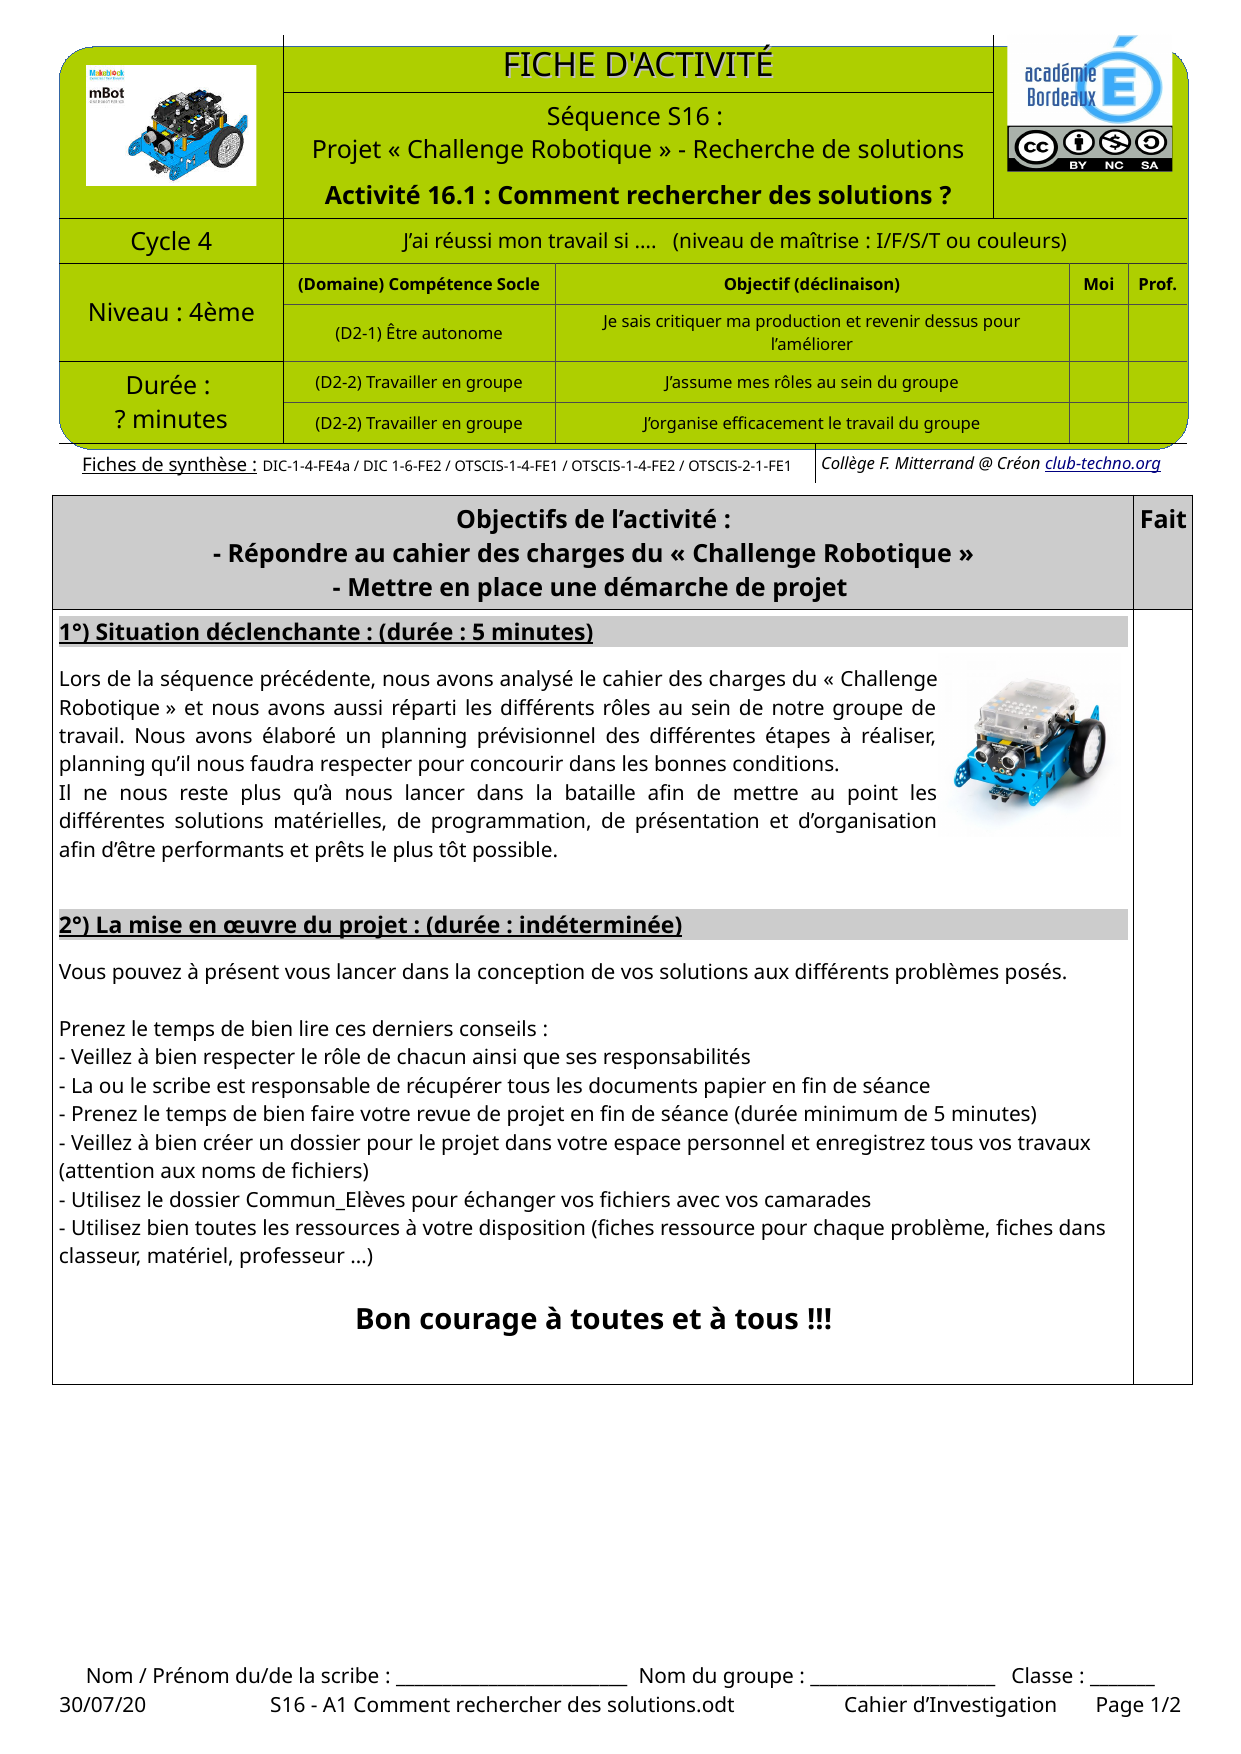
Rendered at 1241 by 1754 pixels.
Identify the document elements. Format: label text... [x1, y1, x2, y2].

table_cell Collège F. Mitterrand @ Créon club-techno.org [816, 444, 1187, 483]
table_cell 1°) Situation déclenchante : (durée : 5 minutes) Lors de la séquence précédente, nous avons analysé le cahier des charges du « Challenge Robotique » et nous avons aussi réparti les différents rôles au sein de notre groupe de travail. Nous avons élaboré un planning prévisionnel des différentes étapes à réaliser, planning qu’il nous faudra respecter pour concourir dans les bonnes conditions. Il ne nous reste plus qu’à nous lancer dans la bataille afin de mettre au point les différentes solutions matérielles, de programmation, de présentation et d’organisation afin d’être performants et prêts le plus tôt possible. 2°) La mise en œuvre du projet : (durée : indéterminée) Vous pouvez à présent vous lancer dans la conception de vos solutions aux différents problèmes posés. Prenez le temps de bien lire ces derniers conseils : - Veillez à bien respecter le rôle de chacun ainsi que ses responsabilités - La ou le scribe est responsable de récupérer tous les documents papier en fin de séance - Prenez le temps de bien faire votre revue de projet en fin de séance (durée minimum de 5 minutes) - Veillez à bien créer un dossier pour le projet dans votre espace personnel et enregistrez tous vos travaux (attention aux noms de fichiers) - Utilisez le dossier Commun_Elèves pour échanger vos fichiers avec vos camarades - Utilisez bien toutes les ressources à votre disposition (fiches ressource pour chaque problème, fiches dans classeur, matériel, professeur …) Bon courage à toutes et à tous !!! [53, 610, 1133, 1383]
table_header Fait [1134, 496, 1192, 609]
picture [937, 653, 1122, 837]
table_header [1173, 35, 1187, 68]
table_cell Fiches de synthèse : DIC-1-4-FE4a / DIC 1-6-FE2 / OTSCIS-1-4-FE1 / OTSCIS-1-4-FE2 / OTSCIS-2-1-FE1 [59, 444, 815, 483]
table_header FICHE D'ACTIVITÉ [284, 35, 993, 46]
table_cell [1134, 610, 1192, 1383]
picture [1007, 34, 1173, 172]
table_header Objectifs de l’activité : - Répondre au cahier des charges du « Challenge Robotique » - Mettre en place une démarche de projet [53, 496, 1133, 609]
table_header [994, 35, 1007, 46]
table_cell [1176, 428, 1187, 443]
picture [86, 65, 257, 186]
table_header [59, 35, 283, 72]
